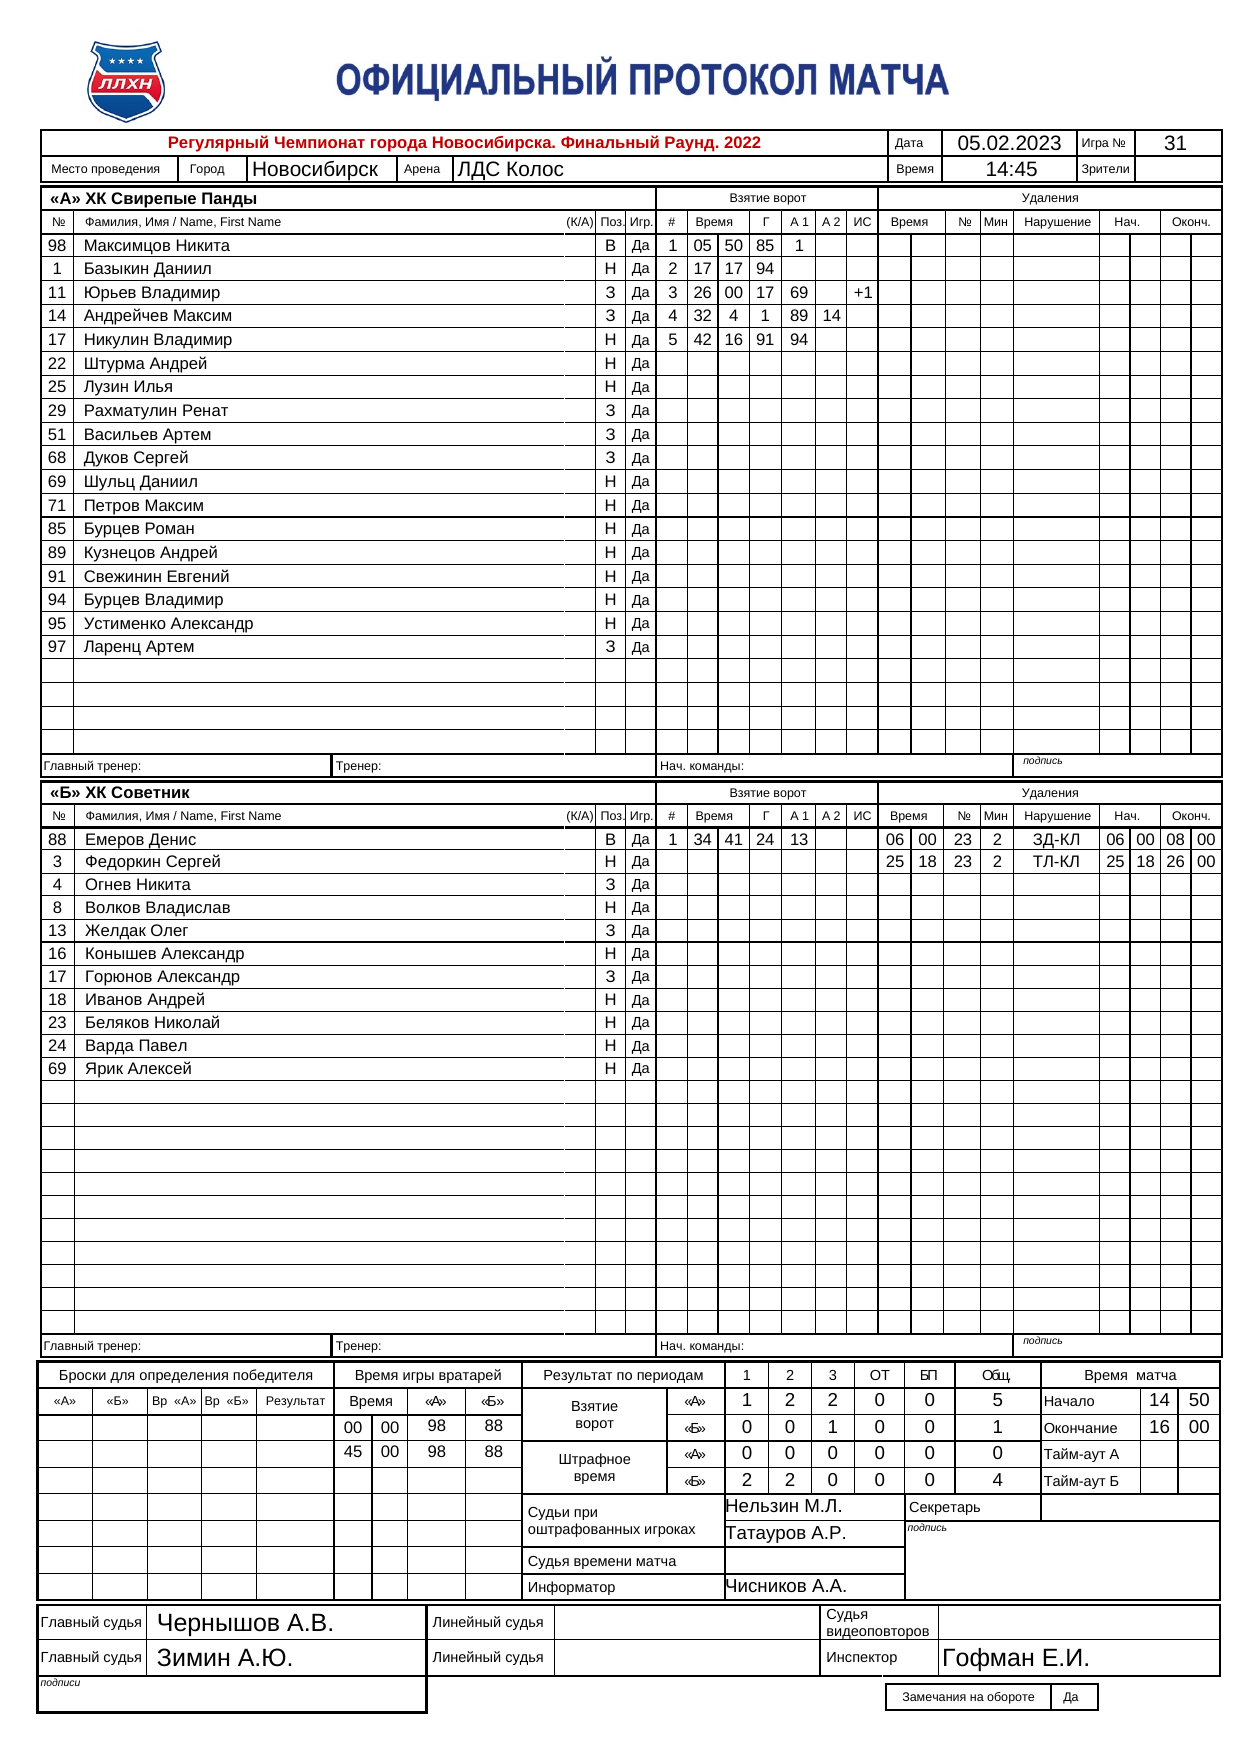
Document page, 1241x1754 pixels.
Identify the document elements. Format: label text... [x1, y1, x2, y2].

table_cell [688, 1196, 717, 1218]
table_cell [1192, 376, 1221, 398]
table_cell [1192, 659, 1221, 682]
table_cell [1014, 305, 1099, 327]
table_cell [1131, 730, 1160, 753]
table_cell [879, 565, 910, 587]
table_cell [847, 1173, 877, 1195]
table_cell Федоркин Сергей [75, 850, 564, 872]
table_cell [657, 1127, 687, 1149]
table_cell [596, 1104, 625, 1126]
table_cell [719, 943, 749, 964]
table_cell [981, 1288, 1013, 1310]
table_cell [1192, 874, 1221, 895]
table_cell [688, 518, 717, 540]
table_cell [1100, 989, 1129, 1011]
table_cell [1161, 1081, 1190, 1103]
table_cell [1161, 518, 1190, 540]
table_cell [565, 612, 595, 634]
table_cell [1100, 281, 1129, 303]
table_cell Н [596, 588, 625, 611]
table_cell [688, 966, 717, 987]
table_cell [1192, 352, 1221, 374]
table_cell [816, 257, 846, 280]
table_cell [1100, 1012, 1129, 1033]
table_cell [626, 1196, 655, 1218]
table_cell [565, 328, 595, 351]
table_cell [912, 1196, 943, 1218]
table_header Игра № [1078, 131, 1134, 155]
table_cell [719, 494, 749, 516]
table_cell 50 [1179, 1389, 1219, 1413]
table_cell [782, 966, 815, 987]
table_cell [782, 423, 815, 445]
table_cell [912, 943, 943, 964]
table_cell [912, 966, 943, 987]
table_cell Н [596, 518, 625, 540]
table_cell [1131, 989, 1160, 1011]
table_cell [596, 730, 625, 753]
table_cell 4 [657, 305, 687, 327]
table_cell [657, 989, 687, 1011]
table_cell [257, 1468, 333, 1493]
table_cell [75, 1173, 564, 1195]
table_cell [428, 1677, 882, 1711]
table_cell [1161, 1288, 1190, 1310]
table_cell Тренер: [333, 755, 655, 776]
table_cell [93, 1521, 147, 1546]
table_cell [1131, 683, 1160, 706]
table_cell [879, 352, 910, 374]
table_cell Н [596, 376, 625, 398]
table_cell 18 [1131, 850, 1160, 872]
table_cell [1131, 612, 1160, 634]
table_cell [688, 494, 717, 516]
table_cell 23 [42, 1012, 74, 1033]
table_cell [1131, 588, 1160, 611]
table_cell [75, 1104, 564, 1126]
table_cell Время [688, 805, 749, 826]
table_cell 50 [719, 235, 749, 256]
table_cell Нач. [1100, 211, 1160, 233]
table_cell Мин [981, 211, 1013, 233]
table_cell Н [596, 896, 625, 918]
table_cell [847, 1196, 877, 1218]
table_cell [202, 1494, 256, 1520]
table_cell [1131, 565, 1160, 587]
table_cell Судья видеоповторов [821, 1606, 938, 1639]
table_cell 0 [905, 1468, 954, 1493]
table_cell Время [889, 157, 941, 181]
table_cell [1131, 1150, 1160, 1172]
table_cell [1161, 235, 1190, 256]
table_cell [912, 989, 943, 1011]
table_cell 18 [912, 850, 943, 872]
table_cell [879, 235, 910, 256]
table_cell [946, 565, 980, 587]
table_cell 13 [782, 829, 815, 849]
table_cell [1136, 157, 1221, 181]
table_cell [847, 518, 877, 540]
table_header «А» ХК Свирепые Панды [42, 188, 655, 209]
table_cell [1014, 257, 1099, 280]
table_cell # [657, 805, 687, 826]
table_cell [565, 1311, 595, 1333]
table_cell [1131, 1196, 1160, 1218]
table_cell [816, 1081, 846, 1103]
table_cell [626, 1081, 655, 1103]
table_cell [1192, 305, 1221, 327]
table_cell [1161, 257, 1190, 280]
table_cell [202, 1441, 256, 1467]
table_cell 1 [42, 257, 73, 280]
table_cell [719, 1035, 749, 1057]
table_cell [879, 707, 910, 729]
table_cell 2 [981, 850, 1013, 872]
table_cell [816, 1242, 846, 1264]
table_cell Да [626, 588, 655, 611]
table_cell [1131, 707, 1160, 729]
table_cell [565, 896, 595, 918]
table_cell Н [596, 1012, 625, 1033]
table_cell [1100, 1081, 1129, 1103]
table_cell [1131, 1219, 1160, 1241]
table_cell 2 [981, 829, 1013, 849]
table_cell [257, 1494, 333, 1520]
table_cell [847, 659, 877, 682]
table_cell Судьи при оштрафованных игроках [523, 1495, 724, 1546]
table_cell [912, 896, 943, 918]
table_cell [750, 1173, 781, 1195]
table_cell 16 [1141, 1415, 1177, 1440]
table_cell [1131, 494, 1160, 516]
table_cell [944, 1265, 980, 1287]
table_cell 00 [1179, 1415, 1219, 1440]
table_cell [1014, 707, 1099, 729]
table_cell [657, 1242, 687, 1264]
table_cell [1161, 989, 1190, 1011]
table_cell 24 [42, 1035, 74, 1057]
table_cell [719, 730, 749, 753]
table_cell [148, 1494, 201, 1520]
table_cell [981, 446, 1013, 469]
table_cell [1131, 352, 1160, 374]
table_cell [816, 612, 846, 634]
table_cell [981, 328, 1013, 351]
table_cell [981, 1196, 1013, 1218]
table_cell [688, 943, 717, 964]
table_cell Нач. команды: [657, 755, 1012, 776]
table_cell [1192, 328, 1221, 351]
table_cell [1131, 235, 1160, 256]
table_cell [912, 707, 945, 729]
table_cell [782, 565, 815, 587]
table_cell [565, 683, 595, 706]
table_cell Н [596, 989, 625, 1011]
table_cell [816, 565, 846, 587]
table_cell [879, 305, 910, 327]
table_cell 3 [42, 850, 74, 872]
table_cell [879, 494, 910, 516]
table_cell [1100, 636, 1129, 658]
table_cell Да [626, 612, 655, 634]
table_cell [1161, 494, 1190, 516]
table_cell [1192, 235, 1221, 256]
table_cell [1192, 707, 1221, 729]
table_cell [719, 1196, 749, 1218]
table_cell 00 [335, 1416, 371, 1440]
table_cell [782, 850, 815, 872]
table_cell 32 [688, 305, 717, 327]
table_cell [657, 943, 687, 964]
table_cell [565, 541, 595, 564]
table_cell [879, 588, 910, 611]
table_cell [688, 352, 717, 374]
table_cell [1131, 423, 1160, 445]
table_cell 5 [657, 328, 687, 351]
table_cell [981, 612, 1013, 634]
table_cell [1100, 423, 1129, 445]
table_cell [75, 1265, 564, 1287]
table_cell Свежинин Евгений [74, 565, 564, 587]
table_cell [946, 494, 980, 516]
table_cell [1161, 399, 1190, 422]
table_cell [688, 1035, 717, 1057]
table_cell [1192, 446, 1221, 469]
table_cell № [42, 211, 73, 233]
table_cell [847, 850, 877, 872]
table_cell Время [335, 1389, 407, 1413]
table_cell [1100, 1035, 1129, 1057]
table_cell [1014, 1150, 1099, 1172]
table_cell Линейный судья [428, 1640, 554, 1675]
table_cell Да [626, 943, 655, 964]
table_cell [688, 874, 717, 895]
table_cell [1161, 943, 1190, 964]
table_cell Да [626, 850, 655, 872]
table_cell [750, 659, 781, 682]
table_cell Н [596, 328, 625, 351]
table_cell [657, 376, 687, 398]
table_cell [782, 943, 815, 964]
table_cell [719, 1242, 749, 1264]
table_cell [42, 730, 73, 753]
table_cell Поз. [596, 805, 625, 826]
table_cell [750, 850, 781, 872]
table_cell [1192, 1196, 1221, 1218]
table_cell [1131, 636, 1160, 658]
table_cell [1100, 1127, 1129, 1149]
table_cell В [596, 235, 625, 256]
table_cell [42, 707, 73, 729]
table_cell [1014, 1173, 1099, 1195]
table_cell [148, 1416, 201, 1440]
table_cell 0 [769, 1415, 811, 1440]
table_cell 51 [42, 423, 73, 445]
table_cell 85 [42, 518, 73, 540]
table_cell [1014, 636, 1099, 658]
table_cell 00 [373, 1416, 407, 1440]
table_cell [1161, 565, 1190, 587]
table_cell [1100, 1058, 1129, 1079]
table_cell [912, 423, 945, 445]
table_cell [1014, 896, 1099, 918]
table_cell [1131, 305, 1160, 327]
table_cell [750, 470, 781, 493]
table_cell [750, 966, 781, 987]
table_cell [946, 588, 980, 611]
table_cell [1014, 966, 1099, 987]
table_cell 1 [657, 829, 687, 849]
table_cell Емеров Денис [75, 829, 564, 849]
table_cell [657, 1035, 687, 1057]
table_cell № [946, 211, 980, 233]
table_cell 17 [719, 257, 749, 280]
table_cell [750, 1150, 781, 1172]
table_cell Нач. команды: [657, 1335, 1012, 1356]
table_cell [750, 352, 781, 374]
table_cell [657, 1058, 687, 1079]
table_cell [1161, 1035, 1190, 1057]
table_header Броски для определения победителя [39, 1363, 333, 1387]
table_cell [93, 1494, 147, 1520]
table_cell [1192, 541, 1221, 564]
table_cell [1131, 1081, 1160, 1103]
table_cell [847, 920, 877, 941]
table_cell Волков Владислав [75, 896, 564, 918]
table_cell [847, 612, 877, 634]
table_cell [816, 328, 846, 351]
table_cell подпись [906, 1522, 1219, 1599]
table_cell [750, 423, 781, 445]
table_cell [912, 494, 945, 516]
table_cell [688, 612, 717, 634]
table_cell [879, 730, 910, 753]
table_cell [816, 850, 846, 872]
table_cell [1014, 920, 1099, 941]
table_cell [750, 1081, 781, 1103]
table_cell [883, 1677, 1220, 1681]
table_cell [981, 305, 1013, 327]
table_cell [75, 1081, 564, 1103]
table_cell +1 [847, 281, 877, 303]
table_cell 0 [726, 1415, 768, 1440]
table_cell [466, 1468, 521, 1493]
table_cell Да [626, 446, 655, 469]
table_cell [750, 1242, 781, 1264]
table_cell [1100, 612, 1129, 634]
table_cell [750, 730, 781, 753]
table_cell [565, 989, 595, 1011]
table_cell Линейный судья [428, 1606, 554, 1639]
table_cell [816, 281, 846, 303]
table_cell [1014, 1288, 1099, 1310]
table_cell [1161, 966, 1190, 987]
table_cell [719, 1081, 749, 1103]
table_cell Базыкин Даниил [74, 257, 564, 280]
table_cell [782, 730, 815, 753]
table_cell 0 [812, 1468, 854, 1493]
table_cell [565, 730, 595, 753]
table_cell [1100, 1311, 1129, 1333]
table_cell [688, 989, 717, 1011]
table_cell [688, 1219, 717, 1241]
table_cell [782, 376, 815, 398]
table_cell [1161, 874, 1190, 895]
table_cell [596, 1196, 625, 1218]
table_cell [688, 588, 717, 611]
table_cell Татауров А.Р. [726, 1521, 904, 1546]
table_cell 89 [42, 541, 73, 564]
table_cell [335, 1494, 371, 1520]
table_cell 17 [688, 257, 717, 280]
table_cell [719, 1265, 749, 1287]
table_cell [1131, 1311, 1160, 1333]
table_cell Да [626, 281, 655, 303]
table_cell [596, 659, 625, 682]
table_cell [335, 1574, 371, 1599]
table_cell [657, 352, 687, 374]
table_cell [879, 1035, 910, 1057]
table_cell [750, 707, 781, 729]
table_cell [565, 1035, 595, 1057]
table_cell [946, 281, 980, 303]
table_cell [565, 423, 595, 445]
table_cell [981, 683, 1013, 706]
table_cell Информатор [523, 1575, 724, 1599]
table_cell [565, 281, 595, 303]
table_cell Ярик Алексей [75, 1058, 564, 1079]
table_cell [596, 1311, 625, 1333]
table_cell [879, 1081, 910, 1103]
table_cell [816, 470, 846, 493]
table_cell [879, 966, 910, 987]
table_cell [782, 1150, 815, 1172]
table_cell [688, 446, 717, 469]
table_cell [816, 896, 846, 918]
table_cell З [596, 423, 625, 445]
table_cell [596, 1127, 625, 1149]
table_cell [719, 423, 749, 445]
table_cell [657, 1150, 687, 1172]
table_cell [408, 1521, 465, 1546]
table_cell З [596, 874, 625, 895]
table_cell [879, 1012, 910, 1033]
table_cell Оконч. [1161, 211, 1221, 233]
table_cell [1192, 257, 1221, 280]
table_cell [42, 1219, 74, 1241]
table_cell [782, 989, 815, 1011]
table_cell [879, 423, 910, 445]
table_cell [688, 1058, 717, 1079]
table_cell ЛДС Колос [454, 157, 887, 181]
table_cell [946, 659, 980, 682]
table_cell [596, 1288, 625, 1310]
table_cell [847, 1058, 877, 1079]
table_cell [39, 1416, 92, 1440]
table_cell [981, 1311, 1013, 1333]
table_cell [782, 470, 815, 493]
table_cell [408, 1574, 465, 1599]
table_cell [816, 1196, 846, 1218]
table_cell [1099, 1682, 1220, 1711]
table_cell [688, 850, 717, 872]
table_cell [981, 494, 1013, 516]
table_cell [39, 1521, 92, 1546]
table_cell [782, 896, 815, 918]
table_cell 0 [855, 1442, 904, 1467]
table_cell [1161, 920, 1190, 941]
table_cell 29 [42, 399, 73, 422]
table_cell [1014, 565, 1099, 587]
table_cell [912, 636, 945, 658]
table_cell 23 [944, 829, 980, 849]
table_header 3 [812, 1363, 854, 1387]
table_cell [981, 1104, 1013, 1126]
table_header Результат по периодам [523, 1363, 724, 1387]
table_cell 14 [42, 305, 73, 327]
table_cell З [596, 281, 625, 303]
table_cell [750, 1104, 781, 1126]
table_cell [657, 399, 687, 422]
table_cell [42, 683, 73, 706]
table_cell А 2 [816, 805, 846, 826]
table_cell [782, 636, 815, 658]
table_cell [688, 541, 717, 564]
table_cell [565, 829, 595, 849]
table_cell [782, 1104, 815, 1126]
table_cell [816, 423, 846, 445]
table_cell [1014, 1058, 1099, 1079]
table_cell [1131, 1242, 1160, 1264]
table_cell [1100, 305, 1129, 327]
table_cell [782, 1219, 815, 1241]
table_cell Да [626, 1012, 655, 1033]
table_cell [944, 943, 980, 964]
table_cell [688, 1173, 717, 1195]
table_cell [688, 1150, 717, 1172]
table_cell [944, 920, 980, 941]
table_cell [596, 1081, 625, 1103]
table_cell [782, 659, 815, 682]
table_cell [1014, 1242, 1099, 1264]
table_cell [782, 874, 815, 895]
table_cell [565, 565, 595, 587]
table_cell [93, 1416, 147, 1440]
table_cell [1014, 541, 1099, 564]
table_cell [750, 1127, 781, 1149]
table_cell 88 [466, 1416, 521, 1440]
table_cell [879, 683, 910, 706]
table_cell [565, 257, 595, 280]
table_cell [1100, 1150, 1129, 1172]
table_cell [626, 683, 655, 706]
table_cell [1100, 352, 1129, 374]
table_cell Да [626, 257, 655, 280]
table_cell 98 [408, 1441, 465, 1467]
table_cell [847, 730, 877, 753]
table_cell [1161, 730, 1190, 753]
table_cell [750, 920, 781, 941]
table_cell [1014, 1035, 1099, 1057]
table_cell [750, 683, 781, 706]
table_cell [912, 920, 943, 941]
table_cell ЗД-КЛ [1014, 829, 1099, 849]
table_cell [688, 1242, 717, 1264]
table_header «Б» ХК Советник [42, 783, 655, 803]
table_cell Ларенц Артем [74, 636, 564, 658]
table_cell [626, 1150, 655, 1172]
table_cell Да [626, 494, 655, 516]
table_cell [981, 1219, 1013, 1241]
table_cell [657, 707, 687, 729]
table_cell Игр. [626, 211, 655, 233]
table_cell 1 [812, 1415, 854, 1440]
table_cell [466, 1574, 521, 1599]
table_cell Бурцев Роман [74, 518, 564, 540]
table_cell [1161, 1265, 1190, 1287]
table_cell [981, 423, 1013, 445]
table_cell [946, 518, 980, 540]
table_cell [688, 730, 717, 753]
table_cell [466, 1494, 521, 1520]
table_cell 1 [956, 1415, 1040, 1440]
table_cell 0 [905, 1389, 954, 1413]
table_cell 00 [912, 829, 943, 849]
table_cell Н [596, 352, 625, 374]
table_cell [816, 874, 846, 895]
table_cell [912, 1127, 943, 1149]
table_cell [1192, 989, 1221, 1011]
table_cell Мин [981, 805, 1013, 826]
table_cell [912, 1219, 943, 1241]
table_cell [565, 1219, 595, 1241]
table_cell [688, 376, 717, 398]
table_cell [39, 1547, 92, 1573]
table_cell Н [596, 494, 625, 516]
table_cell [1192, 1012, 1221, 1033]
table_cell [565, 235, 595, 256]
table_cell [912, 518, 945, 540]
table_header Регулярный Чемпионат города Новосибирска. Финальный Раунд. 2022 [42, 131, 887, 155]
table_header Удаления [879, 783, 1221, 803]
table_cell [750, 989, 781, 1011]
table_cell [912, 659, 945, 682]
table_cell «Б» [93, 1389, 147, 1413]
table_cell [1014, 989, 1099, 1011]
table_cell [1100, 1242, 1129, 1264]
table_cell [565, 659, 595, 682]
table_cell [816, 1311, 846, 1333]
table_cell Да [626, 376, 655, 398]
table_cell [565, 588, 595, 611]
table_cell Да [626, 541, 655, 564]
table_cell [879, 874, 910, 895]
table_cell [93, 1441, 147, 1467]
table_cell 95 [42, 612, 73, 634]
table_cell Тайм-аут Б [1042, 1468, 1140, 1493]
table_cell [750, 612, 781, 634]
table_cell Н [596, 470, 625, 493]
table_cell [847, 446, 877, 469]
table_cell [39, 1494, 92, 1520]
table_cell [879, 1265, 910, 1287]
table_cell [750, 1196, 781, 1218]
table_cell Шульц Даниил [74, 470, 564, 493]
table_cell Нарушение [1014, 805, 1099, 826]
table_cell «А» [668, 1389, 724, 1413]
table_cell 1 [726, 1389, 768, 1413]
table_cell [847, 707, 877, 729]
table_cell Вр «Б» [202, 1389, 256, 1413]
table_cell [782, 1081, 815, 1103]
table_cell [74, 683, 564, 706]
table_cell 0 [855, 1415, 904, 1440]
table_cell [981, 874, 1013, 895]
table_cell [912, 281, 945, 303]
table_cell Устименко Александр [74, 612, 564, 634]
table_cell 13 [42, 920, 74, 941]
table_cell [1192, 966, 1221, 987]
table_cell 23 [944, 850, 980, 872]
table_cell [1100, 1219, 1129, 1241]
table_cell [782, 1127, 815, 1149]
table_cell [912, 376, 945, 398]
table_cell [408, 1547, 465, 1573]
table_cell 00 [1192, 850, 1221, 872]
table_cell [946, 352, 980, 374]
table_header 1 [726, 1363, 768, 1387]
table_cell 4 [956, 1468, 1040, 1493]
table_cell [1131, 1288, 1160, 1310]
table_cell 06 [1100, 829, 1129, 849]
table_cell [879, 1288, 910, 1310]
table_cell [750, 376, 781, 398]
table_cell [782, 1288, 815, 1310]
table_cell [946, 612, 980, 634]
table_cell [912, 1104, 943, 1126]
table_cell [1131, 399, 1160, 422]
table_cell [75, 1196, 564, 1218]
table_cell 89 [782, 305, 815, 327]
table_cell Да [626, 305, 655, 327]
table_cell Дуков Сергей [74, 446, 564, 469]
table_cell [1014, 1219, 1099, 1241]
table_cell [1014, 494, 1099, 516]
table_cell [1161, 446, 1190, 469]
table_cell [816, 636, 846, 658]
table_cell [719, 683, 749, 706]
table_cell [1014, 1104, 1099, 1126]
table_cell [373, 1494, 407, 1520]
table_cell [847, 1288, 877, 1310]
table_cell [981, 588, 1013, 611]
table_cell Н [596, 943, 625, 964]
table_cell [688, 423, 717, 445]
table_cell [879, 920, 910, 941]
table_cell [816, 1173, 846, 1195]
table_cell Варда Павел [75, 1035, 564, 1057]
table_cell [912, 1035, 943, 1057]
table_cell [688, 1311, 717, 1333]
table_cell [1100, 1196, 1129, 1218]
table_cell [946, 305, 980, 327]
table_cell Зимин А.Ю. [147, 1640, 425, 1675]
table_cell подпись [1014, 755, 1221, 776]
table_cell 42 [688, 328, 717, 351]
table_cell [981, 1127, 1013, 1149]
table_cell [1192, 399, 1221, 422]
table_cell [1192, 518, 1221, 540]
table_cell [657, 659, 687, 682]
table_cell [750, 943, 781, 964]
table_cell [847, 1265, 877, 1287]
table_cell 0 [769, 1442, 811, 1467]
table_cell [816, 588, 846, 611]
table_cell Да [626, 423, 655, 445]
table_cell [847, 328, 877, 351]
table_cell [74, 707, 564, 729]
table_cell [847, 1311, 877, 1333]
table_cell [946, 707, 980, 729]
table_cell 25 [42, 376, 73, 398]
table_cell [750, 1012, 781, 1033]
table_cell (К/А) [565, 805, 595, 826]
table_cell [1131, 1058, 1160, 1079]
table_cell [1100, 730, 1129, 753]
table_cell [879, 989, 910, 1011]
table_cell [719, 541, 749, 564]
table_cell [1100, 399, 1129, 422]
table_cell [981, 541, 1013, 564]
table_cell Огнев Никита [75, 874, 564, 895]
table_cell [879, 470, 910, 493]
table_cell [565, 920, 595, 941]
table_cell [257, 1416, 333, 1440]
table_cell [981, 518, 1013, 540]
table_cell [912, 1173, 943, 1195]
table_cell Главный тренер: [42, 755, 330, 776]
table_cell [565, 352, 595, 374]
table_cell Да [626, 565, 655, 587]
table_cell Лузин Илья [74, 376, 564, 398]
table_cell [1014, 1311, 1099, 1333]
table_cell 17 [750, 281, 781, 303]
table_cell [912, 1242, 943, 1264]
table_cell «Б» [668, 1415, 724, 1440]
table_cell [944, 896, 980, 918]
table_cell [719, 565, 749, 587]
table_cell А 1 [782, 805, 815, 826]
table_cell [946, 328, 980, 351]
table_cell [912, 1150, 943, 1172]
table_cell [946, 446, 980, 469]
table_cell [1131, 541, 1160, 564]
table_cell [726, 1548, 904, 1573]
table_cell [565, 707, 595, 729]
table_cell 45 [335, 1441, 371, 1467]
table_cell [202, 1416, 256, 1440]
table_cell [981, 966, 1013, 987]
table_cell [847, 874, 877, 895]
table_cell [847, 235, 877, 256]
table_cell [1161, 1150, 1190, 1172]
table_cell [946, 399, 980, 422]
picture [5, 28, 1179, 129]
table_cell [148, 1574, 201, 1599]
table_cell [816, 1127, 846, 1149]
table_cell 3 [657, 281, 687, 303]
table_cell Главный судья [39, 1640, 146, 1675]
table_cell [816, 920, 846, 941]
table_cell [1192, 683, 1221, 706]
table_cell [719, 989, 749, 1011]
table_cell 24 [750, 829, 781, 849]
table_cell [750, 896, 781, 918]
table_cell [1131, 659, 1160, 682]
table_cell [42, 1288, 74, 1310]
table_cell [912, 683, 945, 706]
table_cell 1 [657, 235, 687, 256]
table_cell [555, 1640, 819, 1675]
table_cell Да [626, 470, 655, 493]
table_cell [565, 1081, 595, 1103]
table_cell [257, 1547, 333, 1573]
table_cell [879, 399, 910, 422]
table_cell [879, 1196, 910, 1218]
table_cell # [657, 211, 687, 233]
table_cell [657, 1173, 687, 1195]
table_cell 18 [42, 989, 74, 1011]
table_cell [1100, 328, 1129, 351]
table_cell [1192, 943, 1221, 964]
table_cell [816, 730, 846, 753]
table_cell [75, 1288, 564, 1310]
table_cell [657, 850, 687, 872]
table_cell Андрейчев Максим [74, 305, 564, 327]
table_cell [596, 1150, 625, 1172]
table_cell [657, 1081, 687, 1103]
table_cell [626, 1288, 655, 1310]
table_cell [688, 1012, 717, 1033]
table_cell [944, 1196, 980, 1218]
table_cell [912, 446, 945, 469]
table_cell «А» [668, 1442, 724, 1467]
table_cell З [596, 636, 625, 658]
table_cell [981, 943, 1013, 964]
table_cell В [596, 829, 625, 849]
table_cell [657, 588, 687, 611]
table_cell [596, 1173, 625, 1195]
table_cell [1131, 1127, 1160, 1149]
table_cell [1192, 565, 1221, 587]
table_cell [816, 1012, 846, 1033]
table_cell подпись [1014, 1335, 1221, 1356]
table_cell [750, 541, 781, 564]
table_cell [1161, 470, 1190, 493]
table_cell [1161, 352, 1190, 374]
table_cell [946, 257, 980, 280]
table_cell [39, 1468, 92, 1493]
table_cell [719, 707, 749, 729]
table_cell [1014, 470, 1099, 493]
table_cell [946, 376, 980, 398]
table_cell [782, 1242, 815, 1264]
table_cell [555, 1606, 819, 1639]
table_cell [408, 1468, 465, 1493]
table_cell Оконч. [1161, 805, 1221, 826]
table_cell Тренер: [333, 1335, 655, 1356]
table_cell [719, 966, 749, 987]
table_cell 2 [812, 1389, 854, 1413]
table_cell [1192, 423, 1221, 445]
table_cell [816, 1035, 846, 1057]
table_cell № [42, 805, 74, 826]
table_cell [946, 423, 980, 445]
table_cell Да [626, 518, 655, 540]
table_cell [1192, 281, 1221, 303]
table_cell [1161, 896, 1190, 918]
table_cell [782, 518, 815, 540]
table_cell [1161, 328, 1190, 351]
table_cell [981, 989, 1013, 1011]
table_cell (К/А) [565, 211, 595, 233]
table_cell [257, 1441, 333, 1467]
table_cell [42, 1127, 74, 1149]
table_cell [626, 1104, 655, 1126]
table_cell 85 [750, 235, 781, 256]
table_cell [816, 683, 846, 706]
table_cell [1161, 612, 1190, 634]
table_cell [202, 1547, 256, 1573]
table_cell [565, 943, 595, 964]
table_cell Штурма Андрей [74, 352, 564, 374]
table_cell Юрьев Владимир [74, 281, 564, 303]
table_cell [782, 1035, 815, 1057]
table_cell 14 [1141, 1389, 1177, 1413]
table_cell [1014, 281, 1099, 303]
table_cell [565, 1127, 595, 1149]
table_cell [1192, 920, 1221, 941]
table_cell Н [596, 541, 625, 564]
table_cell [879, 636, 910, 658]
table_cell [688, 659, 717, 682]
table_cell [1192, 730, 1221, 753]
table_cell [565, 1012, 595, 1033]
table_cell Нач. [1100, 805, 1160, 826]
table_cell [912, 588, 945, 611]
table_cell [946, 636, 980, 658]
table_cell [657, 966, 687, 987]
table_cell «А» [408, 1389, 465, 1413]
table_cell [782, 352, 815, 374]
table_cell 94 [42, 588, 73, 611]
table_cell [1161, 1127, 1190, 1149]
table_cell [816, 1150, 846, 1172]
table_cell [1100, 943, 1129, 964]
table_cell 05 [688, 235, 717, 256]
table_cell [688, 1288, 717, 1310]
table_cell [847, 257, 877, 280]
table_cell 25 [879, 850, 910, 872]
table_cell [946, 541, 980, 564]
table_cell [912, 1311, 943, 1333]
table_cell [912, 1265, 943, 1287]
table_cell 00 [1192, 829, 1221, 849]
table_cell [719, 588, 749, 611]
table_cell [1161, 376, 1190, 398]
table_cell [657, 896, 687, 918]
table_cell [688, 636, 717, 658]
table_cell 69 [42, 1058, 74, 1079]
table_cell [847, 989, 877, 1011]
table_cell [688, 683, 717, 706]
table_cell Васильев Артем [74, 423, 564, 445]
table_cell [148, 1547, 201, 1573]
table_cell [657, 612, 687, 634]
table_cell [847, 1104, 877, 1126]
table_cell [1100, 565, 1129, 587]
table_cell [847, 829, 877, 849]
table_cell [782, 1311, 815, 1333]
table_cell [944, 1035, 980, 1057]
table_cell [719, 1058, 749, 1079]
table_cell [1192, 588, 1221, 611]
table_cell Тайм-аут А [1042, 1441, 1140, 1467]
table_cell [912, 470, 945, 493]
table_cell Окончание [1042, 1415, 1140, 1440]
table_cell [847, 1012, 877, 1033]
table_cell 08 [1161, 829, 1190, 849]
table_cell Место проведения [42, 157, 177, 181]
table_cell [565, 850, 595, 872]
table_cell [1100, 966, 1129, 987]
table_cell [944, 1242, 980, 1264]
table_cell [750, 446, 781, 469]
table_cell [981, 1150, 1013, 1172]
table_cell [816, 659, 846, 682]
table_cell [1014, 235, 1099, 256]
table_header 05.02.2023 [943, 131, 1076, 155]
table_cell [719, 1311, 749, 1333]
table_cell [782, 612, 815, 634]
table_cell Никулин Владимир [74, 328, 564, 351]
table_cell [565, 446, 595, 469]
table_cell [688, 707, 717, 729]
table_cell [1161, 636, 1190, 658]
table_cell Петров Максим [74, 494, 564, 516]
table_cell 71 [42, 494, 73, 516]
table_cell [565, 1173, 595, 1195]
table_cell [1014, 446, 1099, 469]
table_cell [847, 565, 877, 587]
table_cell [847, 683, 877, 706]
table_cell [657, 1265, 687, 1287]
table_cell 11 [42, 281, 73, 303]
table_cell Фамилия, Имя / Name, First Name [75, 805, 565, 826]
table_cell [1131, 966, 1160, 987]
table_cell [981, 659, 1013, 682]
table_cell подписи [39, 1677, 425, 1711]
table_header Удаления [879, 188, 1221, 209]
table_cell 91 [42, 565, 73, 587]
table_cell [1014, 1012, 1099, 1033]
table_cell Н [596, 1035, 625, 1057]
table_cell [946, 470, 980, 493]
table_cell [657, 470, 687, 493]
table_cell [1192, 896, 1221, 918]
table_cell [944, 1311, 980, 1333]
table_cell [1141, 1468, 1177, 1493]
table_cell [1131, 920, 1160, 941]
table_cell [1100, 235, 1129, 256]
table_cell [1100, 896, 1129, 918]
table_cell 0 [855, 1389, 904, 1413]
table_cell [912, 1058, 943, 1079]
table_cell [879, 943, 910, 964]
table_cell Вр «А» [148, 1389, 201, 1413]
table_cell [626, 1311, 655, 1333]
table_cell 06 [879, 829, 910, 849]
table_cell [912, 257, 945, 280]
table_cell [93, 1547, 147, 1573]
table_cell [408, 1494, 465, 1520]
table_cell 1 [782, 235, 815, 256]
table_cell А 1 [782, 211, 815, 233]
table_cell [1192, 1150, 1221, 1172]
table_cell [1100, 446, 1129, 469]
table_cell 88 [466, 1441, 521, 1467]
table_cell 98 [408, 1416, 465, 1440]
table_cell [373, 1521, 407, 1546]
table_cell [596, 1219, 625, 1241]
table_cell [719, 1173, 749, 1195]
table_cell ИС [847, 805, 877, 826]
table_cell [1042, 1495, 1219, 1520]
table_cell [596, 707, 625, 729]
table_cell [981, 235, 1013, 256]
table_cell [1100, 541, 1129, 564]
table_cell [981, 257, 1013, 280]
table_cell [981, 636, 1013, 658]
table_cell [1014, 328, 1099, 351]
table_cell [657, 446, 687, 469]
table_cell Начало [1042, 1389, 1140, 1413]
table_cell [1014, 1081, 1099, 1103]
table_cell [719, 636, 749, 658]
table_cell [719, 659, 749, 682]
table_cell Арена [398, 157, 452, 181]
table_cell [944, 1150, 980, 1172]
table_cell [750, 1265, 781, 1287]
table_cell [466, 1547, 521, 1573]
table_cell [1192, 1288, 1221, 1310]
table_cell [782, 494, 815, 516]
table_cell [1100, 659, 1129, 682]
table_cell [657, 565, 687, 587]
table_cell [565, 1058, 595, 1079]
table_cell [879, 1219, 910, 1241]
table_cell Чисников А.А. [726, 1575, 904, 1599]
table_cell [688, 1127, 717, 1149]
table_cell [202, 1574, 256, 1599]
table_cell [1100, 683, 1129, 706]
table_cell [1192, 1242, 1221, 1264]
table_cell [657, 683, 687, 706]
table_cell Зрители [1078, 157, 1134, 181]
table_cell [1161, 588, 1190, 611]
table_cell [847, 352, 877, 374]
table_cell [1192, 1058, 1221, 1079]
table_cell 41 [719, 829, 749, 849]
table_cell [596, 1242, 625, 1264]
table_cell [466, 1521, 521, 1546]
table_cell [879, 1058, 910, 1079]
table_cell 8 [42, 896, 74, 918]
table_cell [816, 1265, 846, 1287]
table_cell [1179, 1468, 1219, 1493]
table_cell [981, 470, 1013, 493]
table_cell [1014, 423, 1099, 445]
table_cell [944, 1219, 980, 1241]
table_cell Секретарь [906, 1495, 1040, 1520]
table_cell [373, 1574, 407, 1599]
table_cell [74, 730, 564, 753]
table_cell [719, 470, 749, 493]
table_cell Бурцев Владимир [74, 588, 564, 611]
table_cell [912, 235, 945, 256]
table_cell [1192, 1219, 1221, 1241]
table_cell [944, 1104, 980, 1126]
table_cell 0 [726, 1442, 768, 1467]
table_cell [93, 1468, 147, 1493]
table_cell «Б» [668, 1468, 724, 1493]
table_cell [981, 281, 1013, 303]
table_cell [750, 874, 781, 895]
table_cell [1161, 1058, 1190, 1079]
table_cell [39, 1441, 92, 1467]
table_cell [93, 1574, 147, 1599]
table_cell [847, 305, 877, 327]
table_cell ИС [847, 211, 877, 233]
table_cell [1161, 1104, 1190, 1126]
table_cell 25 [1100, 850, 1129, 872]
table_cell 16 [719, 328, 749, 351]
table_cell [257, 1574, 333, 1599]
table_cell [42, 1104, 74, 1126]
table_cell [981, 896, 1013, 918]
table_cell [1100, 1173, 1129, 1195]
table_cell [879, 896, 910, 918]
table_cell [879, 541, 910, 564]
table_cell 00 [1131, 829, 1160, 849]
table_cell [1100, 494, 1129, 516]
table_cell [719, 920, 749, 941]
table_cell Да [626, 328, 655, 351]
table_cell [981, 707, 1013, 729]
table_cell [1100, 518, 1129, 540]
table_cell [148, 1521, 201, 1546]
table_cell [981, 565, 1013, 587]
table_cell 94 [750, 257, 781, 280]
table_cell [657, 730, 687, 753]
table_cell [782, 683, 815, 706]
table_cell [657, 1311, 687, 1333]
table_cell Время [879, 805, 943, 826]
table_cell [782, 1012, 815, 1033]
table_cell [565, 1196, 595, 1218]
table_cell [688, 399, 717, 422]
table_cell [719, 1288, 749, 1310]
table_cell [1161, 1242, 1190, 1264]
table_cell [944, 1012, 980, 1033]
table_cell [42, 1196, 74, 1218]
table_header Время матча [1042, 1363, 1219, 1387]
table_cell [912, 305, 945, 327]
table_cell 94 [782, 328, 815, 351]
table_cell [1161, 683, 1190, 706]
table_cell [847, 470, 877, 493]
table_cell [847, 636, 877, 658]
table_cell [750, 588, 781, 611]
table_cell [202, 1521, 256, 1546]
table_cell [847, 943, 877, 964]
table_cell [565, 1104, 595, 1126]
table_cell [1161, 1173, 1190, 1195]
table_cell 1 [750, 305, 781, 327]
table_cell [565, 1265, 595, 1287]
table_cell 34 [688, 829, 717, 849]
table_cell [816, 1104, 846, 1126]
table_header ОТ [855, 1363, 904, 1387]
table_cell Н [596, 565, 625, 587]
table_cell [981, 1173, 1013, 1195]
table_cell [782, 1058, 815, 1079]
table_cell [1131, 470, 1160, 493]
table_cell [1014, 399, 1099, 422]
table_cell 2 [769, 1389, 811, 1413]
table_cell [981, 1081, 1013, 1103]
table_cell [912, 399, 945, 422]
table_cell [1192, 1104, 1221, 1126]
table_cell [75, 1150, 564, 1172]
table_cell [750, 399, 781, 422]
table_cell [626, 659, 655, 682]
table_cell [847, 423, 877, 445]
table_cell [946, 683, 980, 706]
table_cell [1192, 494, 1221, 516]
table_cell 68 [42, 446, 73, 469]
table_cell [981, 920, 1013, 941]
table_cell [1014, 612, 1099, 634]
table_header 31 [1136, 131, 1221, 155]
table_cell Инспектор [821, 1640, 938, 1675]
table_cell [1141, 1441, 1177, 1467]
table_cell [847, 541, 877, 564]
table_cell [719, 896, 749, 918]
table_cell [847, 1035, 877, 1057]
table_cell [565, 305, 595, 327]
table_cell [565, 1242, 595, 1264]
table_cell [1192, 636, 1221, 658]
table_cell [688, 1104, 717, 1126]
table_cell [879, 659, 910, 682]
table_cell [847, 1150, 877, 1172]
table_cell [1192, 1035, 1221, 1057]
table_cell [626, 1242, 655, 1264]
table_cell [981, 1265, 1013, 1287]
table_cell [879, 1127, 910, 1149]
table_cell [816, 352, 846, 374]
table_cell [1192, 1127, 1221, 1149]
table_cell [912, 565, 945, 587]
table_cell 00 [719, 281, 749, 303]
table_cell [1131, 1012, 1160, 1033]
table_cell [981, 1242, 1013, 1264]
table_cell Да [626, 636, 655, 658]
table_cell [719, 376, 749, 398]
table_cell [657, 1104, 687, 1126]
table_cell З [596, 446, 625, 469]
table_cell [1131, 1265, 1160, 1287]
table_cell [1014, 376, 1099, 398]
table_cell [626, 707, 655, 729]
table_cell [1014, 874, 1099, 895]
table_cell [750, 565, 781, 587]
table_cell [944, 1058, 980, 1079]
table_cell № [944, 805, 980, 826]
table_cell [1131, 281, 1160, 303]
table_cell [39, 1574, 92, 1599]
table_cell [1100, 1265, 1129, 1287]
table_cell [1100, 376, 1129, 398]
table_cell [847, 1219, 877, 1241]
table_cell [42, 1311, 74, 1333]
table_cell [816, 829, 846, 849]
table_cell [1131, 257, 1160, 280]
table_cell [816, 518, 846, 540]
table_cell [657, 541, 687, 564]
table_cell [1131, 376, 1160, 398]
table_cell [719, 1104, 749, 1126]
table_cell Иванов Андрей [75, 989, 564, 1011]
table_cell [657, 636, 687, 658]
table_cell [565, 399, 595, 422]
table_cell Максимцов Никита [74, 235, 564, 256]
table_cell Беляков Николай [75, 1012, 564, 1033]
table_cell [565, 518, 595, 540]
table_cell [75, 1242, 564, 1264]
table_cell [912, 730, 945, 753]
table_cell [912, 874, 943, 895]
table_cell А 2 [816, 211, 846, 233]
table_cell [879, 612, 910, 634]
table_cell Н [596, 1058, 625, 1079]
table_header Дата [889, 131, 941, 155]
table_cell [1014, 683, 1099, 706]
table_cell [335, 1547, 371, 1573]
table_cell [847, 896, 877, 918]
table_cell [1192, 1265, 1221, 1287]
table_cell Взятие ворот [523, 1389, 666, 1440]
table_cell [750, 636, 781, 658]
table_cell [750, 1219, 781, 1241]
table_header Да [1052, 1685, 1097, 1709]
table_cell 17 [42, 328, 73, 351]
table_header 2 [769, 1363, 811, 1387]
table_cell [847, 966, 877, 987]
table_cell Н [596, 257, 625, 280]
table_cell [1161, 1196, 1190, 1218]
table_cell [816, 446, 846, 469]
table_cell [1100, 707, 1129, 729]
table_cell Да [626, 989, 655, 1011]
table_cell [879, 1150, 910, 1172]
table_cell Город [179, 157, 246, 181]
table_cell [944, 1081, 980, 1103]
table_cell [1014, 730, 1099, 753]
table_cell [42, 1150, 74, 1172]
table_cell 17 [42, 966, 74, 987]
table_cell [565, 874, 595, 895]
table_cell [816, 1219, 846, 1241]
table_cell Конышев Александр [75, 943, 564, 964]
table_cell [1192, 1311, 1221, 1333]
table_cell [1100, 920, 1129, 941]
table_cell [879, 376, 910, 398]
table_cell [782, 257, 815, 280]
table_cell [719, 1219, 749, 1241]
table_cell Игр. [626, 805, 655, 826]
table_cell Да [626, 1058, 655, 1079]
table_cell [626, 730, 655, 753]
table_cell [847, 494, 877, 516]
table_cell [782, 588, 815, 611]
table_cell [981, 376, 1013, 398]
table_cell Время [688, 211, 749, 233]
table_cell Г [750, 211, 781, 233]
table_cell 00 [373, 1441, 407, 1467]
table_cell [912, 612, 945, 634]
table_cell Да [626, 829, 655, 849]
table_cell [688, 1081, 717, 1103]
table_cell [847, 1081, 877, 1103]
table_cell «Б » [466, 1389, 521, 1413]
table_cell Чернышов А.В. [147, 1606, 425, 1639]
table_cell [912, 352, 945, 374]
table_cell Нельзин М.Л. [726, 1495, 904, 1520]
table_cell [657, 1219, 687, 1241]
table_cell Рахматулин Ренат [74, 399, 564, 422]
table_cell Г [750, 805, 781, 826]
table_cell [944, 1288, 980, 1310]
table_cell [657, 518, 687, 540]
table_cell [1161, 1311, 1190, 1333]
table_cell [879, 281, 910, 303]
table_cell 0 [905, 1442, 954, 1467]
table_cell [1100, 470, 1129, 493]
table_cell [782, 1196, 815, 1218]
table_header Замечания на обороте [887, 1685, 1050, 1709]
table_header Время игры вратарей [335, 1363, 521, 1387]
table_cell [847, 588, 877, 611]
table_cell [1014, 1265, 1099, 1287]
table_cell 5 [956, 1389, 1040, 1413]
table_cell [74, 659, 564, 682]
table_cell [944, 1173, 980, 1195]
table_cell [816, 376, 846, 398]
table_cell [816, 966, 846, 987]
table_cell [1100, 588, 1129, 611]
table_cell 0 [905, 1415, 954, 1440]
table_cell [565, 636, 595, 658]
table_header БП [905, 1363, 954, 1387]
table_cell [1131, 1104, 1160, 1126]
table_cell [816, 235, 846, 256]
table_cell «А» [39, 1389, 92, 1413]
table_cell [981, 352, 1013, 374]
table_cell 14 [816, 305, 846, 327]
table_cell [750, 1035, 781, 1057]
table_cell [565, 966, 595, 987]
table_cell [1014, 943, 1099, 964]
table_cell [912, 1081, 943, 1103]
table_cell Главный судья [39, 1606, 146, 1639]
table_cell [596, 1265, 625, 1287]
table_cell Время [879, 211, 945, 233]
table_cell [782, 1173, 815, 1195]
table_cell [847, 399, 877, 422]
table_cell [1161, 305, 1190, 327]
table_cell [719, 446, 749, 469]
table_cell [816, 541, 846, 564]
table_cell [1100, 1288, 1129, 1310]
table_cell 4 [719, 305, 749, 327]
table_cell [565, 1288, 595, 1310]
table_cell Главный тренер: [42, 1335, 330, 1356]
table_cell Горюнов Александр [75, 966, 564, 987]
table_cell [816, 943, 846, 964]
table_cell [879, 446, 910, 469]
table_cell [879, 1104, 910, 1126]
table_cell [944, 874, 980, 895]
table_cell [1014, 659, 1099, 682]
table_cell 0 [812, 1442, 854, 1467]
table_cell [879, 328, 910, 351]
table_cell [688, 470, 717, 493]
table_cell [42, 1265, 74, 1287]
table_cell [1014, 518, 1099, 540]
table_cell [879, 1242, 910, 1264]
table_cell [981, 1058, 1013, 1079]
table_cell Да [626, 874, 655, 895]
table_cell [981, 730, 1013, 753]
table_cell [847, 1127, 877, 1149]
table_cell 26 [688, 281, 717, 303]
table_cell [1161, 423, 1190, 445]
table_cell [626, 1173, 655, 1195]
table_cell [946, 730, 980, 753]
table_cell [75, 1219, 564, 1241]
table_cell 98 [42, 235, 73, 256]
table_cell [1161, 659, 1190, 682]
table_cell [688, 1265, 717, 1287]
table_cell 69 [782, 281, 815, 303]
table_cell [1100, 874, 1129, 895]
table_cell Кузнецов Андрей [74, 541, 564, 564]
table_cell [148, 1441, 201, 1467]
table_cell ТЛ-КЛ [1014, 850, 1099, 872]
table_cell Поз. [596, 211, 625, 233]
table_cell [719, 612, 749, 634]
table_cell 0 [956, 1442, 1040, 1467]
table_cell Нарушение [1014, 211, 1099, 233]
table_cell [816, 494, 846, 516]
table_cell Штрафное время [523, 1442, 666, 1493]
table_cell Да [626, 1035, 655, 1057]
table_cell [719, 399, 749, 422]
table_cell [1100, 1104, 1129, 1126]
table_cell [1014, 588, 1099, 611]
table_cell [879, 257, 910, 280]
table_cell [1131, 1035, 1160, 1057]
table_cell [816, 1058, 846, 1079]
table_cell Результат [257, 1389, 333, 1413]
table_cell [719, 518, 749, 540]
table_cell [879, 518, 910, 540]
table_cell [1161, 707, 1190, 729]
table_cell [782, 399, 815, 422]
table_header Общ. [956, 1363, 1040, 1387]
table_cell [750, 518, 781, 540]
table_cell [1131, 896, 1160, 918]
table_cell [939, 1606, 1219, 1639]
table_cell [1192, 1173, 1221, 1195]
table_cell [1131, 1173, 1160, 1195]
table_cell [1192, 612, 1221, 634]
table_cell [657, 920, 687, 941]
table_cell [816, 399, 846, 422]
table_cell [944, 1127, 980, 1149]
table_cell [596, 683, 625, 706]
table_cell [202, 1468, 256, 1493]
table_cell [75, 1311, 564, 1333]
table_cell [1161, 281, 1190, 303]
table_cell [1100, 257, 1129, 280]
table_cell [719, 850, 749, 872]
table_cell Да [626, 920, 655, 941]
table_cell [373, 1468, 407, 1493]
table_cell [565, 470, 595, 493]
table_cell 16 [42, 943, 74, 964]
table_cell [688, 896, 717, 918]
table_cell Судья времени матча [523, 1548, 724, 1573]
table_cell Фамилия, Имя / Name, First Name [74, 211, 565, 233]
table_cell 97 [42, 636, 73, 658]
table_cell [816, 989, 846, 1011]
table_cell [657, 1288, 687, 1310]
table_cell [657, 494, 687, 516]
table_cell [912, 1288, 943, 1310]
table_cell [1131, 518, 1160, 540]
table_cell [981, 1035, 1013, 1057]
table_cell [750, 494, 781, 516]
table_cell 91 [750, 328, 781, 351]
table_cell [1179, 1441, 1219, 1467]
table_cell [1192, 470, 1221, 493]
table_cell [782, 541, 815, 564]
table_cell [1131, 943, 1160, 964]
table_cell [335, 1468, 371, 1493]
table_cell [782, 446, 815, 469]
table_cell [1161, 541, 1190, 564]
table_cell Да [626, 399, 655, 422]
table_cell [42, 1173, 74, 1195]
table_cell [626, 1127, 655, 1149]
table_cell Гофман Е.И. [939, 1640, 1219, 1675]
table_cell [1014, 1196, 1099, 1218]
table_cell З [596, 305, 625, 327]
table_cell Да [626, 896, 655, 918]
table_cell [719, 1150, 749, 1172]
table_cell [847, 1242, 877, 1264]
table_cell [847, 376, 877, 398]
table_cell [912, 1012, 943, 1033]
table_cell [688, 565, 717, 587]
table_cell [1014, 352, 1099, 374]
table_cell [719, 1127, 749, 1149]
table_cell 22 [42, 352, 73, 374]
table_cell 2 [657, 257, 687, 280]
table_cell [912, 541, 945, 564]
table_cell Новосибирск [248, 157, 396, 181]
table_cell [750, 1288, 781, 1310]
table_cell [816, 707, 846, 729]
table_cell [1014, 1127, 1099, 1149]
table_cell [1131, 328, 1160, 351]
table_cell [565, 1150, 595, 1172]
table_cell [42, 1081, 74, 1103]
table_cell 0 [855, 1468, 904, 1493]
table_cell [944, 966, 980, 987]
table_cell [626, 1219, 655, 1241]
table_cell [335, 1521, 371, 1546]
table_cell [719, 874, 749, 895]
table_cell З [596, 399, 625, 422]
table_cell [879, 1311, 910, 1333]
table_cell [944, 989, 980, 1011]
table_cell [1192, 1081, 1221, 1103]
table_cell [75, 1127, 564, 1149]
table_cell [688, 920, 717, 941]
table_cell [657, 1012, 687, 1033]
table_cell [981, 1012, 1013, 1033]
table_cell [912, 328, 945, 351]
table_cell 4 [42, 874, 74, 895]
table_cell [719, 1012, 749, 1033]
table_cell [565, 376, 595, 398]
table_cell [981, 399, 1013, 422]
table_cell 2 [769, 1468, 811, 1493]
table_cell [42, 659, 73, 682]
table_cell [946, 235, 980, 256]
table_cell [657, 1196, 687, 1218]
table_cell [657, 423, 687, 445]
table_cell [373, 1547, 407, 1573]
table_cell Да [626, 352, 655, 374]
table_cell [1161, 1012, 1190, 1033]
table_cell [782, 1265, 815, 1287]
table_cell [565, 494, 595, 516]
table_cell З [596, 920, 625, 941]
table_cell 2 [726, 1468, 768, 1493]
table_cell 14:45 [943, 157, 1076, 181]
table_cell 26 [1161, 850, 1190, 872]
table_cell [750, 1058, 781, 1079]
table_cell [148, 1468, 201, 1493]
table_cell [657, 874, 687, 895]
table_cell [750, 1311, 781, 1333]
table_cell 88 [42, 829, 74, 849]
table_cell [782, 707, 815, 729]
table_cell [879, 1173, 910, 1195]
table_cell Да [626, 966, 655, 987]
table_cell Н [596, 612, 625, 634]
table_cell Н [596, 850, 625, 872]
table_cell [719, 352, 749, 374]
table_cell [782, 920, 815, 941]
table_cell З [596, 966, 625, 987]
table_cell [626, 1265, 655, 1287]
table_cell [1131, 874, 1160, 895]
table_cell [1161, 1219, 1190, 1241]
table_cell [1131, 446, 1160, 469]
table_cell [257, 1521, 333, 1546]
table_cell Желдак Олег [75, 920, 564, 941]
table_header Взятие ворот [657, 188, 877, 209]
table_header Взятие ворот [657, 783, 877, 803]
table_cell [42, 1242, 74, 1264]
table_cell Да [626, 235, 655, 256]
table_cell [816, 1288, 846, 1310]
table_cell 69 [42, 470, 73, 493]
